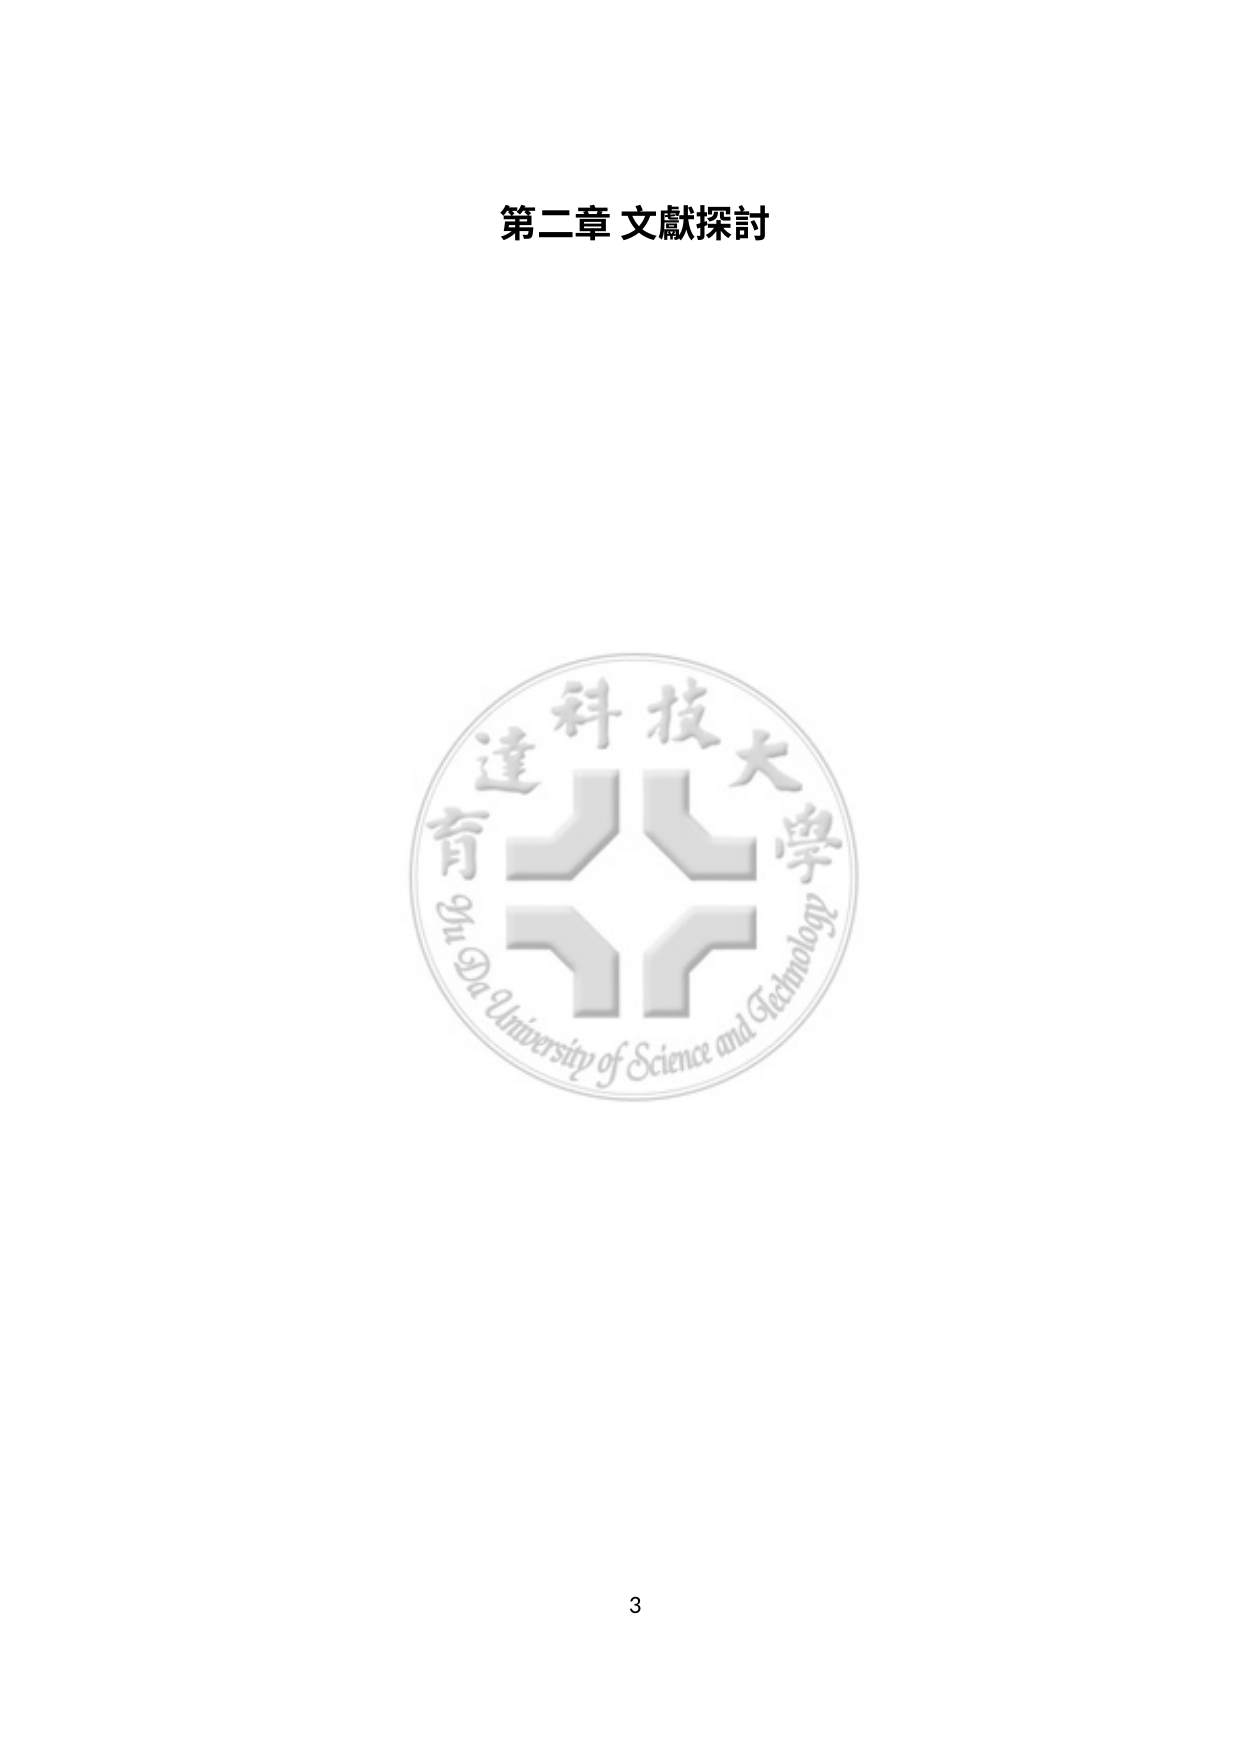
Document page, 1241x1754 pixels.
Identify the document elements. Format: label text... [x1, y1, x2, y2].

picture [398, 635, 872, 1119]
subtitle 第二章 文獻探討 [177, 183, 1092, 258]
